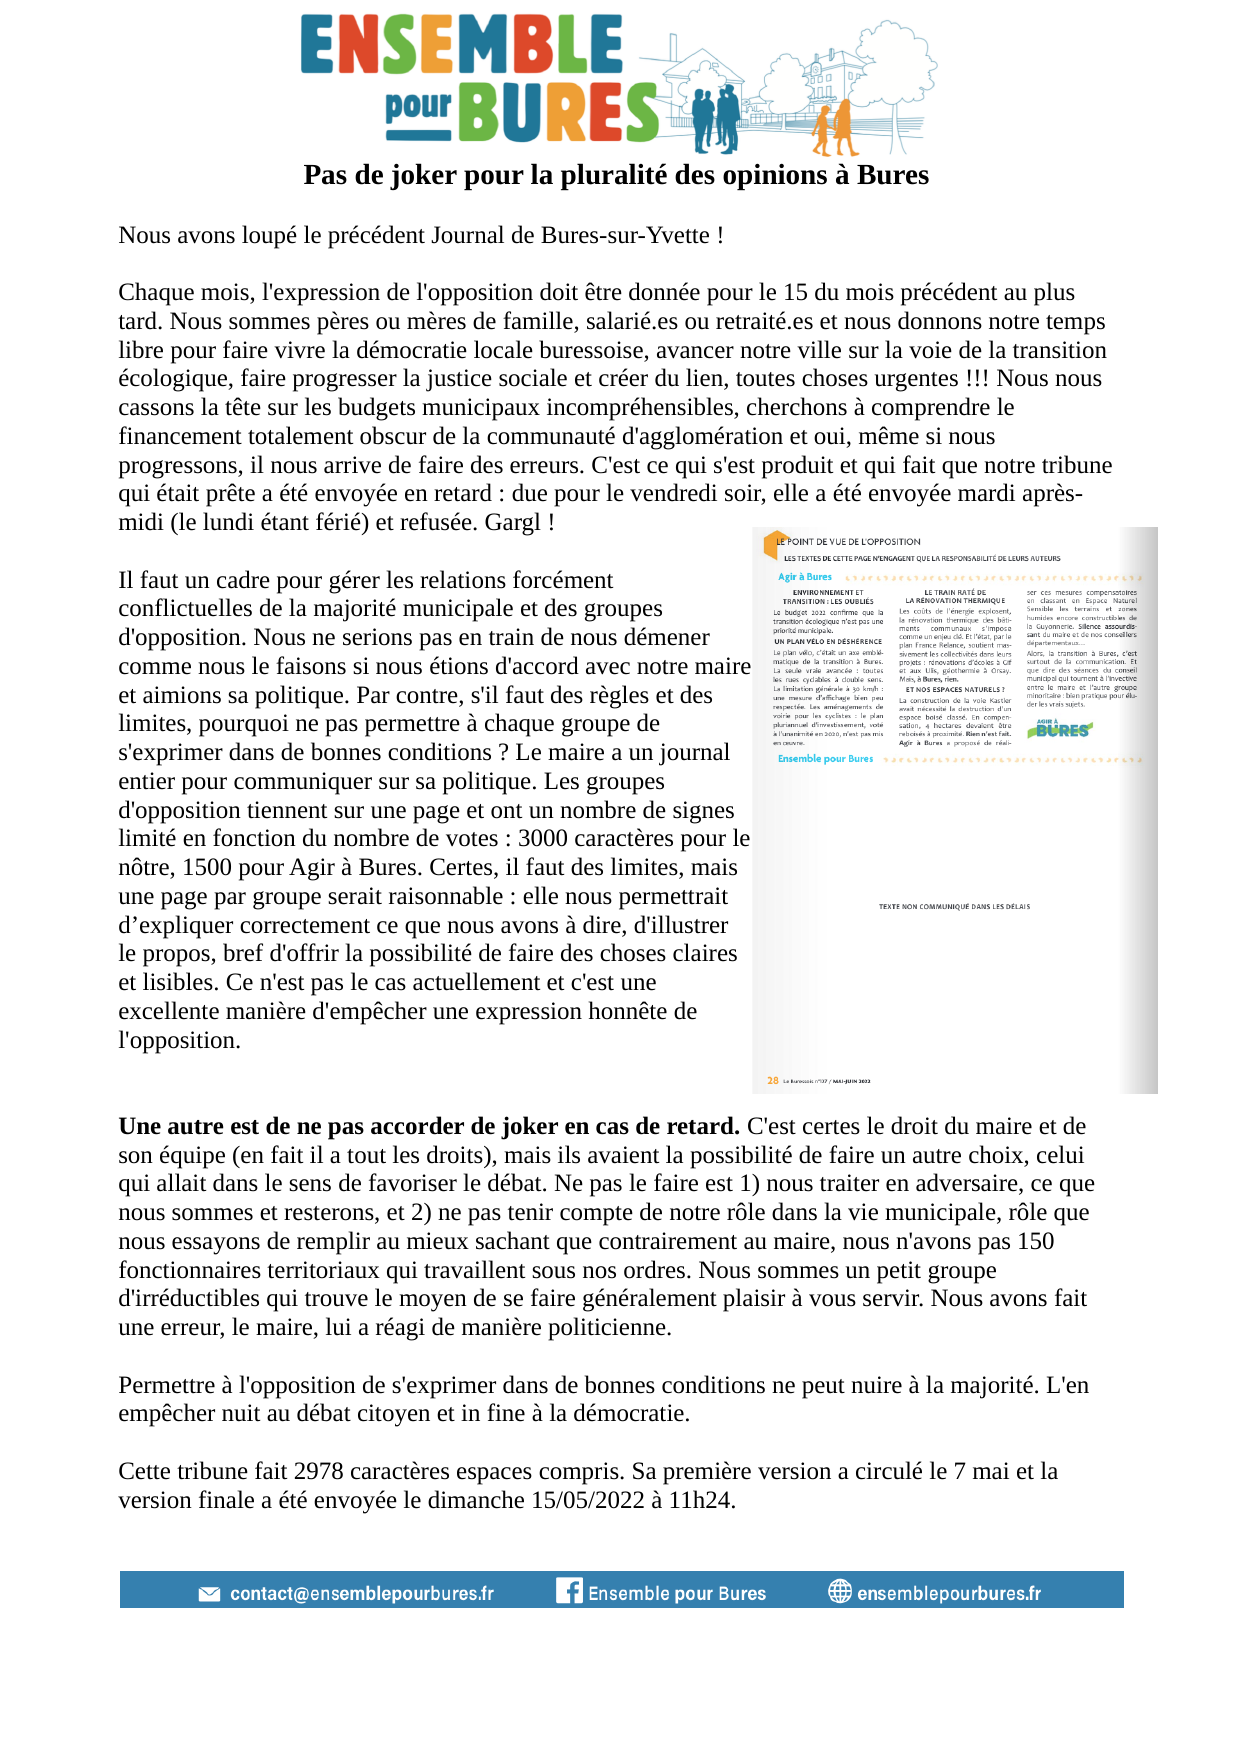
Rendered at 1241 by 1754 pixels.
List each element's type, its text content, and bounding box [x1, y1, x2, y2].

text Une autre est de ne pas accorder de joker en cas de retard. C'est certes le droit du maire et de son équipe (en fait il a tout les droits), mais ils avaient la possibilité de faire un autre choix, celui qui allait dans le sens de favoriser le débat. Ne pas le faire est 1) nous traiter en adversaire, ce que nous sommes et resterons, et 2) ne pas tenir compte de notre rôle dans la vie municipale, rôle que nous essayons de remplir au mieux sachant que contrairement au maire, nous n'avons pas 150 fonctionnaires territoriaux qui travaillent sous nos ordres. Nous sommes un petit groupe d'irréductibles qui trouve le moyen de se faire généralement plaisir à vous servir. Nous avons fait une erreur, le maire, lui a réagi de manière politicienne. [118, 1111, 1122, 1341]
text Il faut un cadre pour gérer les relations forcément conflictuelles de la majorité municipale et des groupes d'opposition. Nous ne serions pas en train de nous démener comme nous le faisons si nous étions d'accord avec notre maire et aimions sa politique. Par contre, s'il faut des règles et des limites, pourquoi ne pas permettre à chaque groupe de s'exprimer dans de bonnes conditions ? Le maire a un journal entier pour communiquer sur sa politique. Les groupes d'opposition tiennent sur une page et ont un nombre de signes limité en fonction du nombre de votes : 3000 caractères pour le nôtre, 1500 pour Agir à Bures. Certes, il faut des limites, mais une page par groupe serait raisonnable : elle nous permettrait d’expliquer correctement ce que nous avons à dire, d'illustrer le propos, bref d'offrir la possibilité de faire des choses claires et lisibles. Ce n'est pas le cas actuellement et c'est une excellente manière d'empêcher une expression honnête de l'opposition. [118, 565, 752, 1053]
text Permettre à l'opposition de s'exprimer dans de bonnes conditions ne peut nuire à la majorité. L'en empêcher nuit au débat citoyen et in fine à la démocratie. [118, 1370, 1122, 1427]
text Cette tribune fait 2978 caractères espaces compris. Sa première version a circulé le 7 mai et la version finale a été envoyée le dimanche 15/05/2022 à 11h24. [118, 1456, 1122, 1513]
text Nous avons loupé le précédent Journal de Bures-sur-Yvette ! [118, 220, 1122, 248]
picture [120, 1571, 1124, 1608]
text Chaque mois, l'expression de l'opposition doit être donnée pour le 15 du mois précédent au plus tard. Nous sommes pères ou mères de famille, salarié.es ou retraité.es et nous donnons notre temps libre pour faire vivre la démocratie locale buressoise, avancer notre ville sur la voie de la transition écologique, faire progresser la justice sociale et créer du lien, toutes choses urgentes !!! Nous nous cassons la tête sur les budgets municipaux incompréhensibles, cherchons à comprendre le financement totalement obscur de la communauté d'agglomération et oui, même si nous progressons, il nous arrive de faire des erreurs. C'est ce qui s'est produit et qui fait que notre tribune qui était prête a été envoyée en retard : due pour le vendredi soir, elle a été envoyée mardi après-midi (le lundi étant férié) et refusée. Gargl ! [118, 277, 1122, 536]
text Pas de joker pour la pluralité des opinions à Bures [118, 118, 1122, 191]
picture [293, 10, 945, 158]
picture [752, 527, 1158, 1094]
